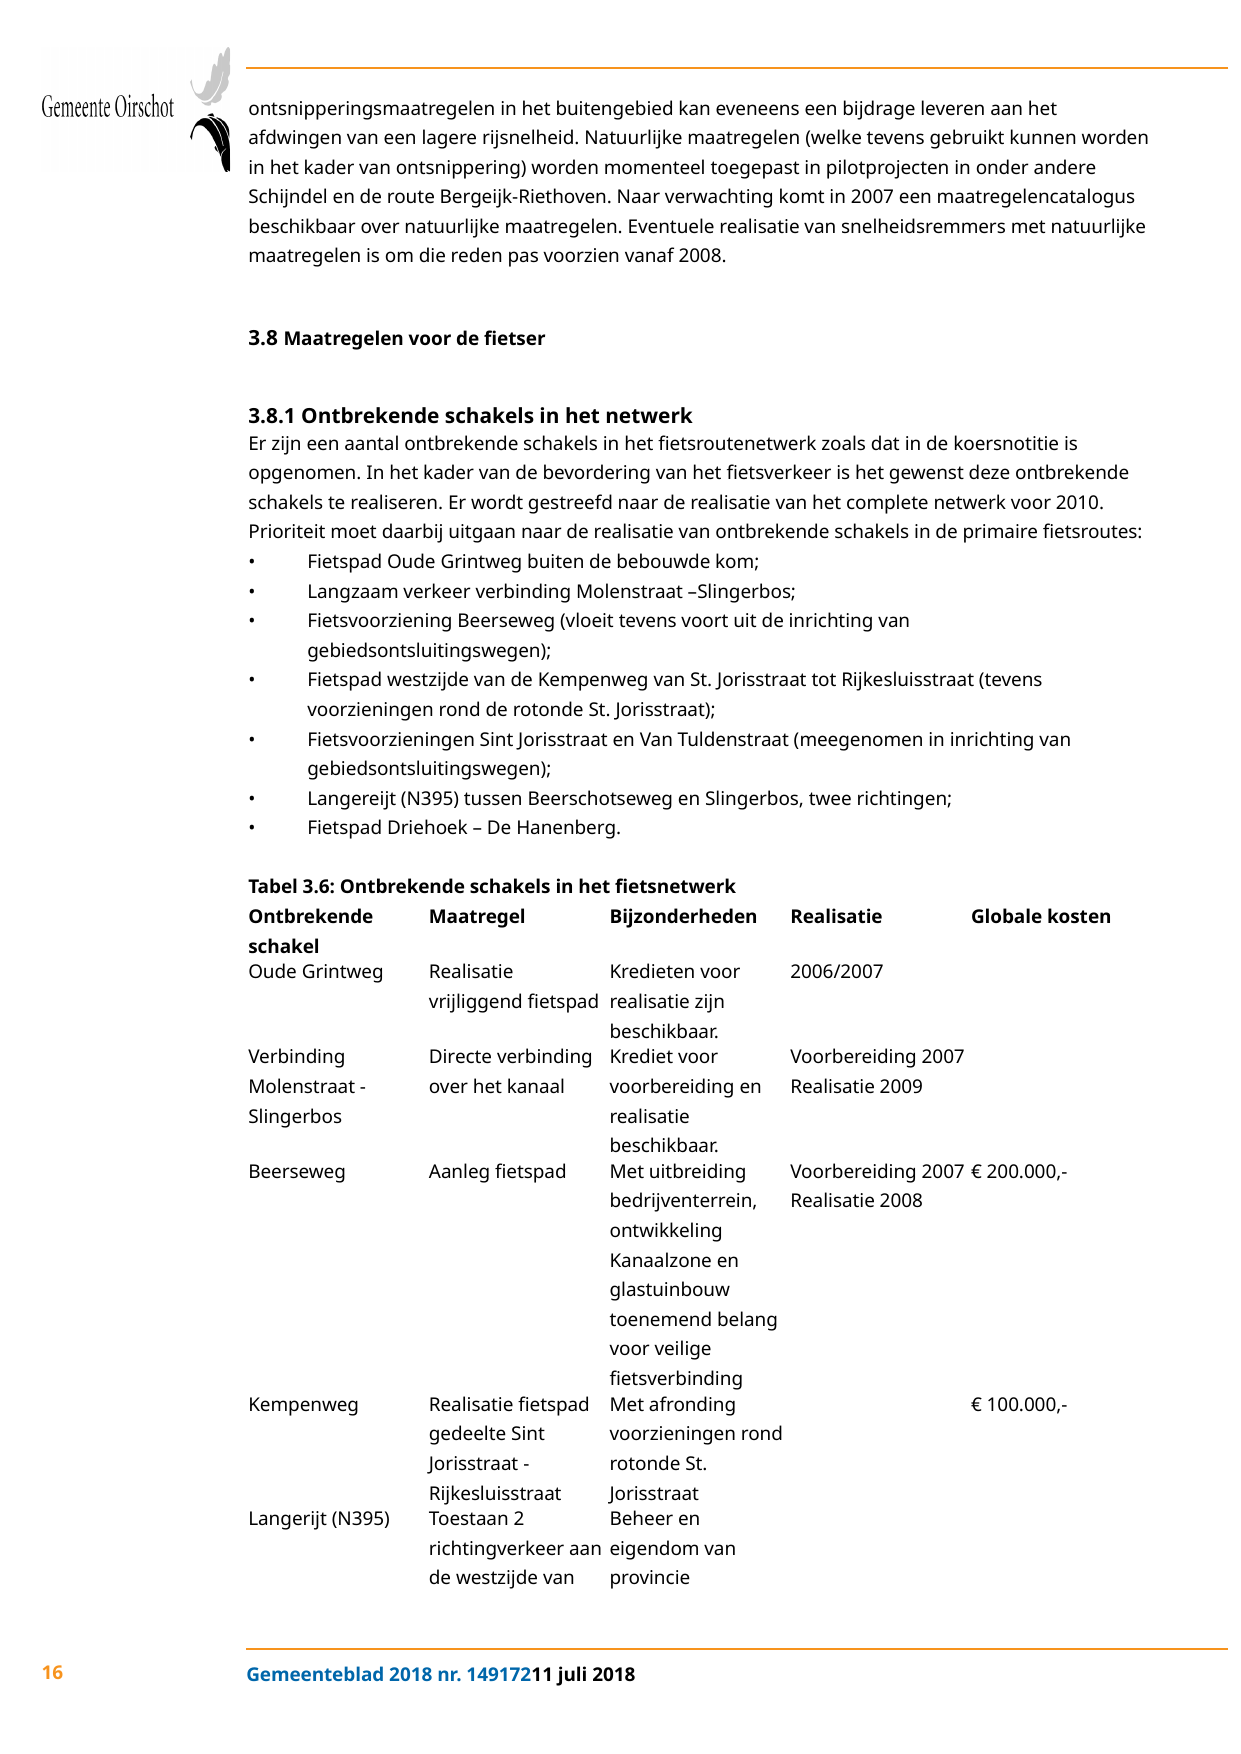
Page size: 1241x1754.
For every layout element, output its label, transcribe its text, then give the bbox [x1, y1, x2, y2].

table_cell 2006/2007 [790, 959, 971, 1044]
table_cell [971, 1505, 1152, 1590]
table_cell Kempenweg [248, 1391, 429, 1505]
table_cell Voorbereiding 2007 Realisatie 2009 [790, 1044, 971, 1158]
list Fietsvoorziening Beerseweg (vloeit tevens voort uit de inrichting van gebiedsontsluitingswegen); [248, 607, 1152, 663]
text 3.8.1 Ontbrekende schakels in het netwerk [248, 402, 1152, 430]
table_cell Beheer en eigendom van provincie [609, 1505, 790, 1590]
table_cell Krediet voor voorbereiding en realisatie beschikbaar. [609, 1044, 790, 1158]
table_header Bijzonderheden [609, 904, 790, 959]
table_cell Realisatie fietspad gedeelte Sint Jorisstraat - Rijkesluisstraat [429, 1391, 609, 1505]
table_cell Toestaan 2 richtingverkeer aan de westzijde van [429, 1505, 609, 1590]
table_cell € 100.000,- [971, 1391, 1152, 1505]
table_cell Met uitbreiding bedrijventerrein, ontwikkeling Kanaalzone en glastuinbouw toenemend belang voor veilige fietsverbinding [609, 1158, 790, 1391]
text ontsnipperingsmaatregelen in het buitengebied kan eveneens een bijdrage leveren aan het afdwingen van een lagere rijsnelheid. Natuurlijke maatregelen (welke tevens gebruikt kunnen worden in het kader van ontsnippering) worden momenteel toegepast in pilotprojecten in onder andere Schijndel en de route Bergeijk-Riethoven. Naar verwachting komt in 2007 een maatregelencatalogus beschikbaar over natuurlijke maatregelen. Eventuele realisatie van snelheidsremmers met natuurlijke maatregelen is om die reden pas voorzien vanaf 2008. [248, 95, 1152, 268]
table_cell Oude Grintweg [248, 959, 429, 1044]
table_cell Verbinding Molenstraat - Slingerbos [248, 1044, 429, 1158]
text Er zijn een aantal ontbrekende schakels in het fietsroutenetwerk zoals dat in de koersnotitie is opgenomen. In het kader van de bevordering van het fietsverkeer is het gewenst deze ontbrekende schakels te realiseren. Er wordt gestreefd naar de realisatie van het complete netwerk voor 2010. Prioriteit moet daarbij uitgaan naar de realisatie van ontbrekende schakels in de primaire fietsroutes: [248, 430, 1152, 544]
table_cell Voorbereiding 2007 Realisatie 2008 [790, 1158, 971, 1391]
list Langzaam verkeer verbinding Molenstraat –Slingerbos; [248, 578, 1152, 604]
list Fietspad Oude Grintweg buiten de bebouwde kom; [248, 548, 1152, 574]
table_cell Aanleg fietspad [429, 1158, 609, 1391]
picture [41, 47, 231, 172]
table_cell Langerijt (N395) [248, 1505, 429, 1590]
table_cell [971, 1044, 1152, 1158]
list Fietsvoorzieningen Sint Jorisstraat en Van Tuldenstraat (meegenomen in inrichting van gebiedsontsluitingswegen); [248, 726, 1152, 781]
text Tabel 3.6: Ontbrekende schakels in het fietsnetwerk [248, 874, 1152, 899]
table_cell Kredieten voor realisatie zijn beschikbaar. [609, 959, 790, 1044]
list Langereijt (N395) tussen Beerschotseweg en Slingerbos, twee richtingen; [248, 785, 1152, 811]
table_cell [790, 1391, 971, 1505]
table_cell Realisatie vrijliggend fietspad [429, 959, 609, 1044]
table_cell € 200.000,- [971, 1158, 1152, 1391]
table_cell Directe verbinding over het kanaal [429, 1044, 609, 1158]
table_cell [790, 1505, 971, 1590]
list Fietspad westzijde van de Kempenweg van St. Jorisstraat tot Rijkesluisstraat (tevens voorzieningen rond de rotonde St. Jorisstraat); [248, 667, 1152, 722]
table_cell Met afronding voorzieningen rond rotonde St. Jorisstraat [609, 1391, 790, 1505]
table_cell Beerseweg [248, 1158, 429, 1391]
table_header Realisatie [790, 904, 971, 959]
table_cell [971, 959, 1152, 1044]
table_header Globale kosten [971, 904, 1152, 959]
table_header Maatregel [429, 904, 609, 959]
text 3.8 Maatregelen voor de fietser [248, 323, 1152, 351]
list Fietspad Driehoek – De Hanenberg. [248, 814, 1152, 840]
table_header Ontbrekende schakel [248, 904, 429, 959]
